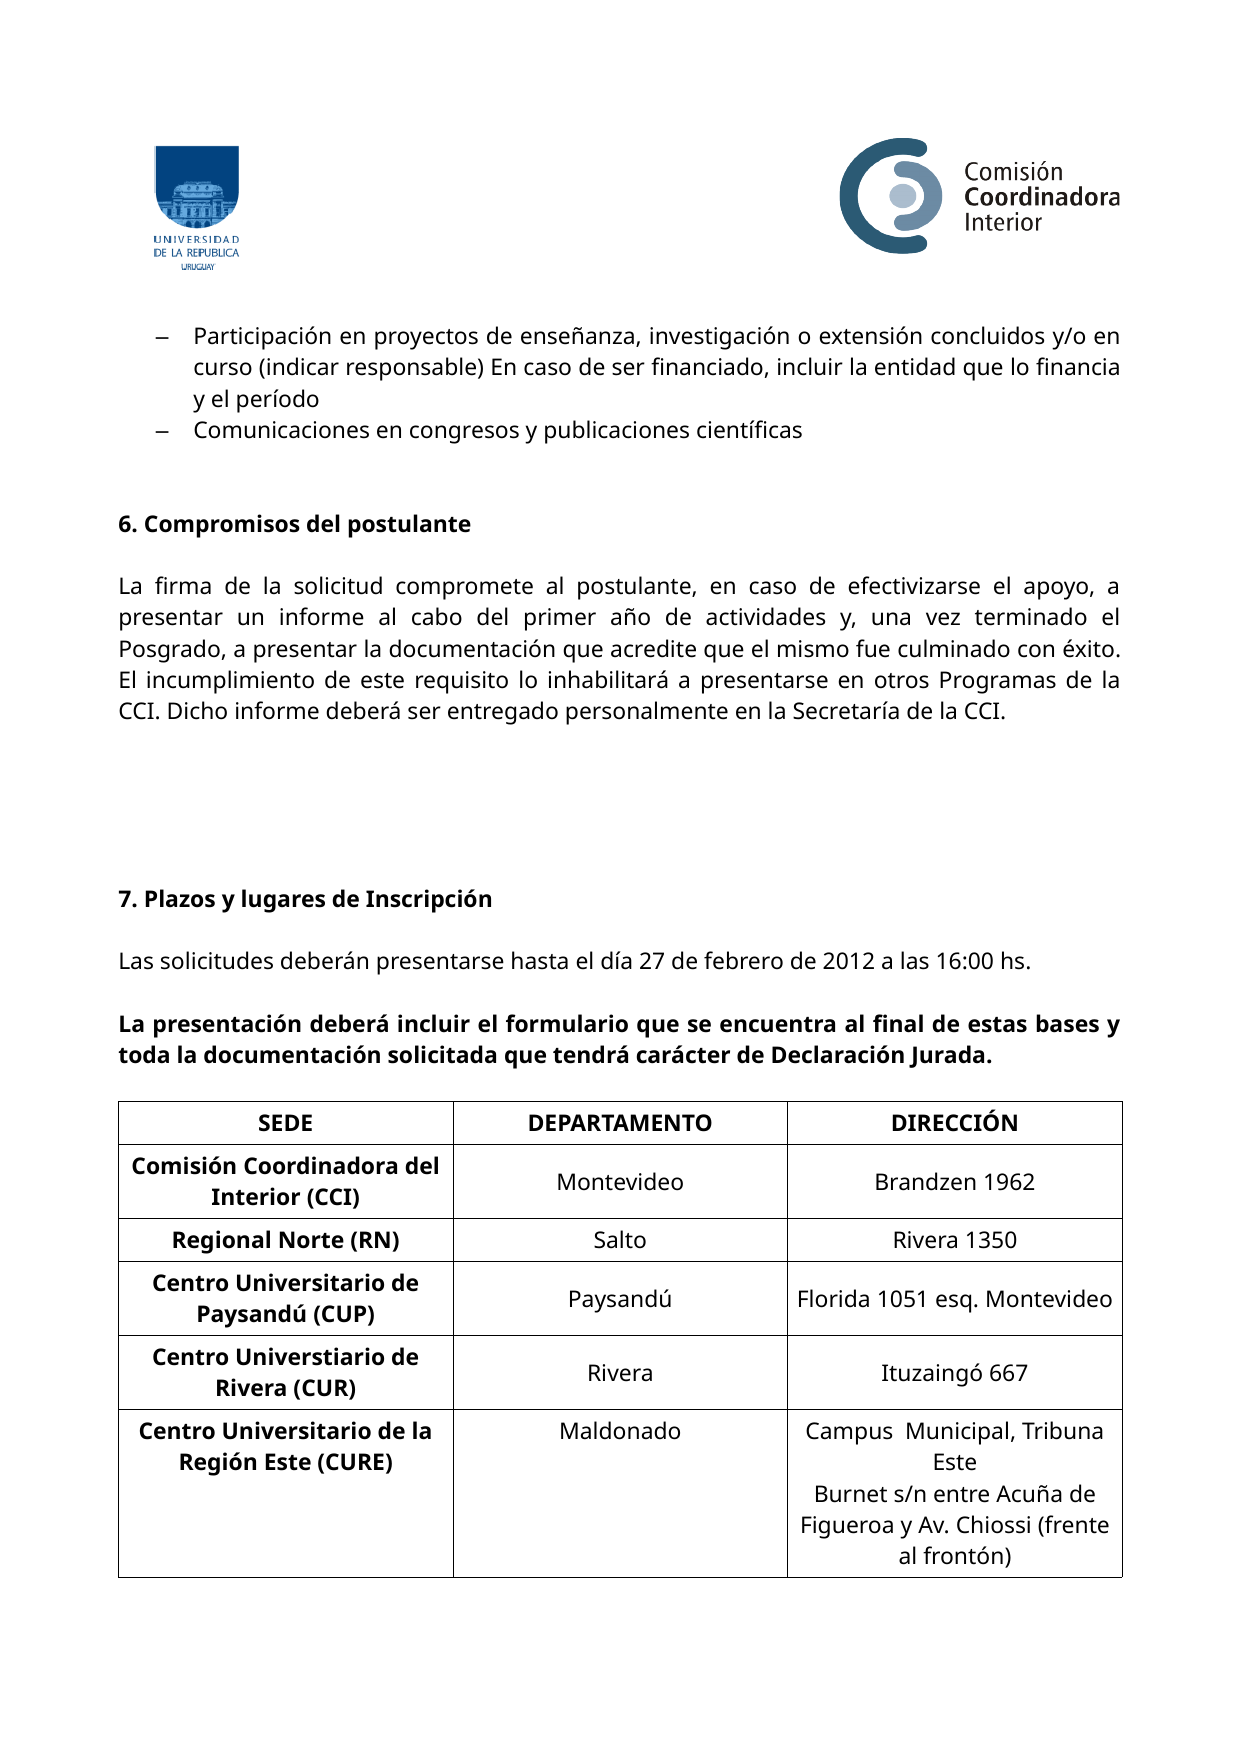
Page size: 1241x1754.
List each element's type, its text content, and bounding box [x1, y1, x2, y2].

list Comunicaciones en congresos y publicaciones científicas [156, 414, 1122, 445]
table_cell Paysandú [454, 1262, 787, 1335]
table_cell Centro Universitario de la Región Este (CURE) [119, 1410, 453, 1577]
table_cell Comisión Coordinadora del Interior (CCI) [119, 1145, 453, 1218]
table_cell Maldonado [454, 1410, 787, 1577]
table_cell Rivera 1350 [788, 1219, 1122, 1261]
table_cell Regional Norte (RN) [119, 1219, 453, 1261]
text 6. Compromisos del postulante [118, 508, 1122, 539]
text La presentación deberá incluir el formulario que se encuentra al final de estas bases y toda la documentación solicitada que tendrá carácter de Declaración Jurada. [118, 1008, 1122, 1070]
table_cell Florida 1051 esq. Montevideo [788, 1262, 1122, 1335]
table_cell Ituzaingó 667 [788, 1336, 1122, 1409]
text La firma de la solicitud compromete al postulante, en caso de efectivizarse el apoyo, a presentar un informe al cabo del primer año de actividades y, una vez terminado el Posgrado, a presentar la documentación que acredite que el mismo fue culminado con éxito. El incumplimiento de este requisito lo inhabilitará a presentarse en otros Programas de la CCI. Dicho informe deberá ser entregado personalmente en la Secretaría de la CCI. [118, 570, 1122, 726]
table_cell Campus Municipal, Tribuna Este Burnet s/n entre Acuña de Figueroa y Av. Chiossi (frente al frontón) [788, 1410, 1122, 1577]
table_cell Centro Universtiario de Rivera (CUR) [119, 1336, 453, 1409]
table_cell Centro Universitario de Paysandú (CUP) [119, 1262, 453, 1335]
table_header DIRECCIÓN [788, 1102, 1122, 1144]
table_cell Rivera [454, 1336, 787, 1409]
text 7. Plazos y lugares de Inscripción [118, 883, 1122, 914]
list Participación en proyectos de enseñanza, investigación o extensión concluidos y/o en curso (indicar responsable) En caso de ser financiado, incluir la entidad que lo financia y el período [156, 320, 1122, 414]
table_cell Salto [454, 1219, 787, 1261]
text Las solicitudes deberán presentarse hasta el día 27 de febrero de 2012 a las 16:00 hs. [118, 945, 1122, 976]
table_header DEPARTAMENTO [454, 1102, 787, 1144]
table_header SEDE [119, 1102, 453, 1144]
table_cell Brandzen 1962 [788, 1145, 1122, 1218]
table_cell Montevideo [454, 1145, 787, 1218]
